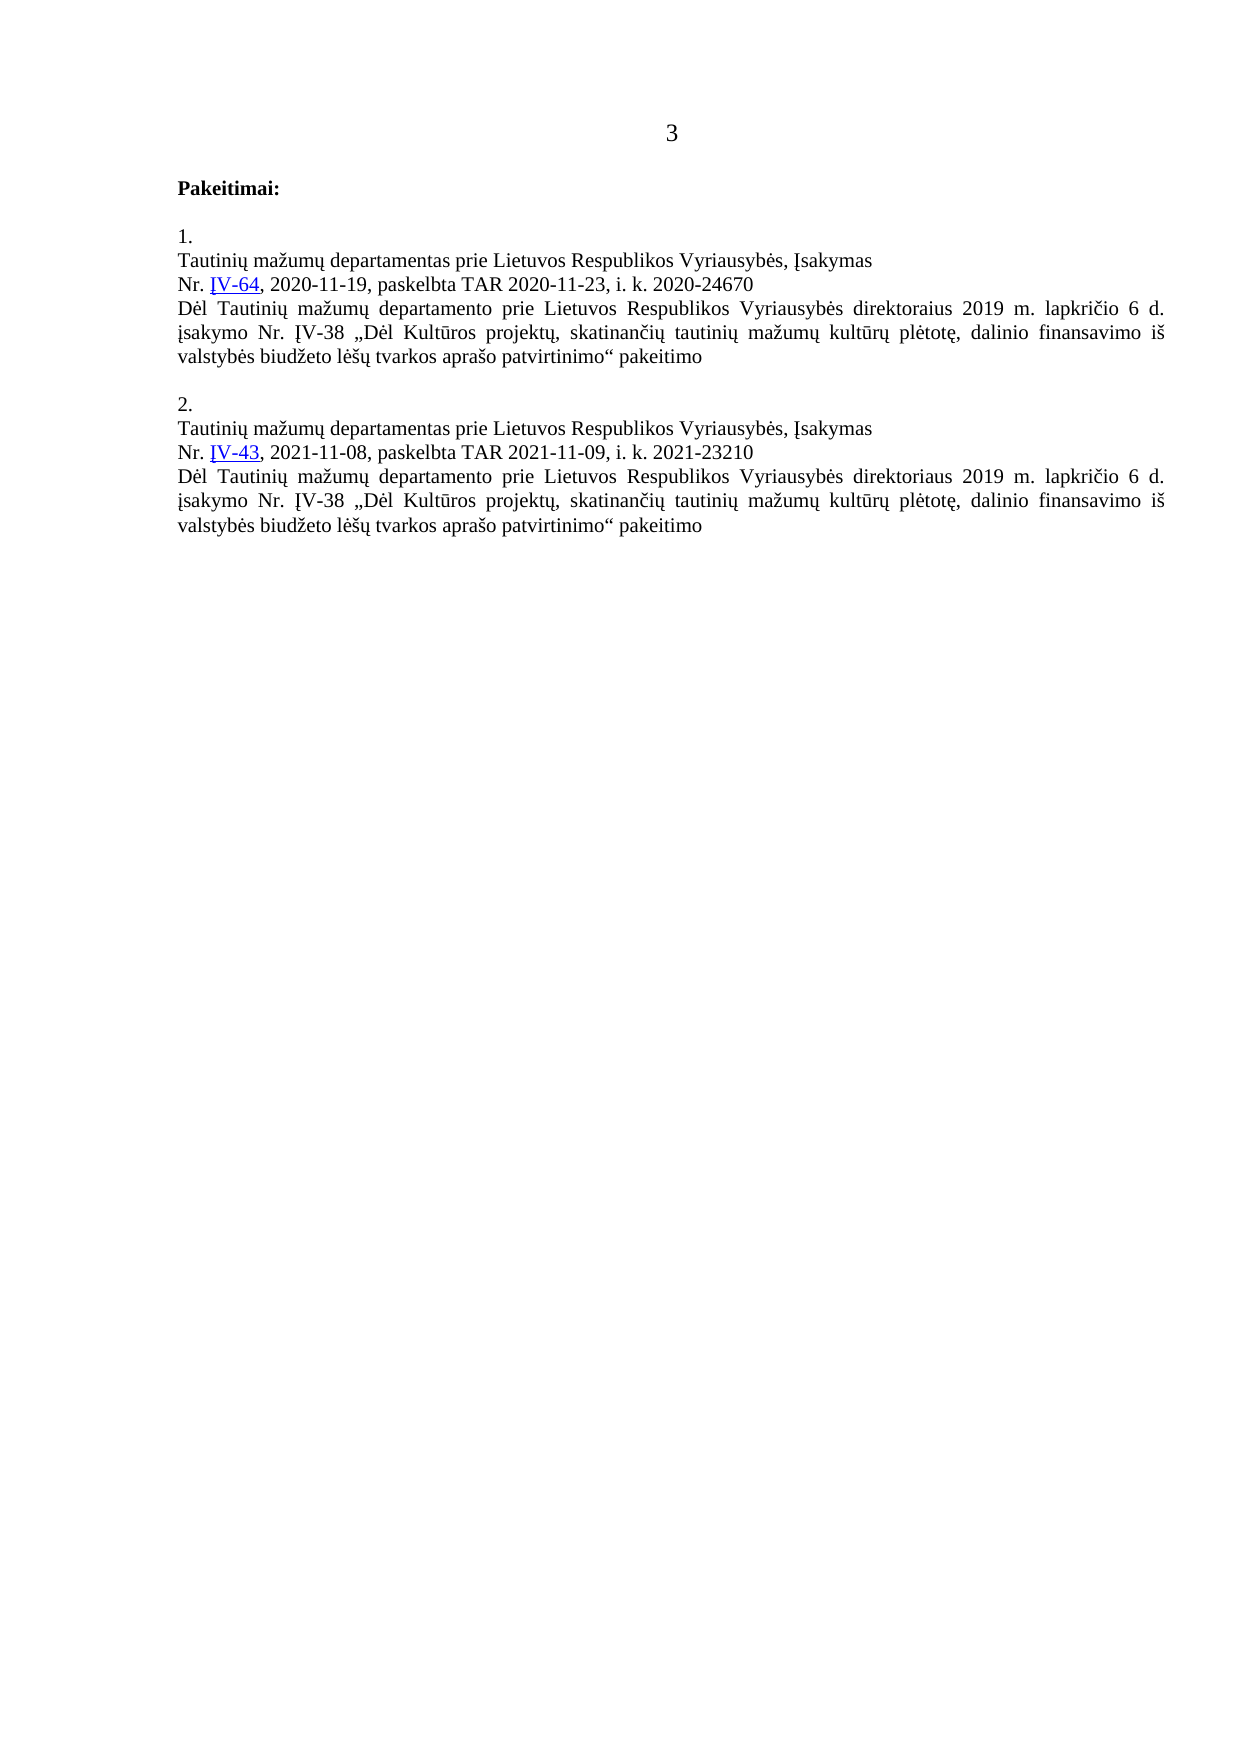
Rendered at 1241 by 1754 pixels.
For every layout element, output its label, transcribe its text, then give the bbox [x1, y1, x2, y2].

text Tautinių mažumų departamentas prie Lietuvos Respublikos Vyriausybės, Įsakymas [177, 248, 1167, 272]
text 1. [177, 224, 1167, 248]
text Tautinių mažumų departamentas prie Lietuvos Respublikos Vyriausybės, Įsakymas [177, 416, 1167, 440]
text Nr. ĮV-43, 2021-11-08, paskelbta TAR 2021-11-09, i. k. 2021-23210 [177, 440, 1167, 464]
text Pakeitimai: [177, 176, 1167, 200]
text 2. [177, 392, 1167, 416]
text Nr. ĮV-64, 2020-11-19, paskelbta TAR 2020-11-23, i. k. 2020-24670 [177, 272, 1167, 296]
text Dėl Tautinių mažumų departamento prie Lietuvos Respublikos Vyriausybės direktoriaus 2019 m. lapkričio 6 d. įsakymo Nr. ĮV-38 „Dėl Kultūros projektų, skatinančių tautinių mažumų kultūrų plėtotę, dalinio finansavimo iš valstybės biudžeto lėšų tvarkos aprašo patvirtinimo“ pakeitimo [177, 464, 1167, 537]
text Dėl Tautinių mažumų departamento prie Lietuvos Respublikos Vyriausybės direktoraius 2019 m. lapkričio 6 d. įsakymo Nr. ĮV-38 „Dėl Kultūros projektų, skatinančių tautinių mažumų kultūrų plėtotę, dalinio finansavimo iš valstybės biudžeto lėšų tvarkos aprašo patvirtinimo“ pakeitimo [177, 296, 1167, 368]
